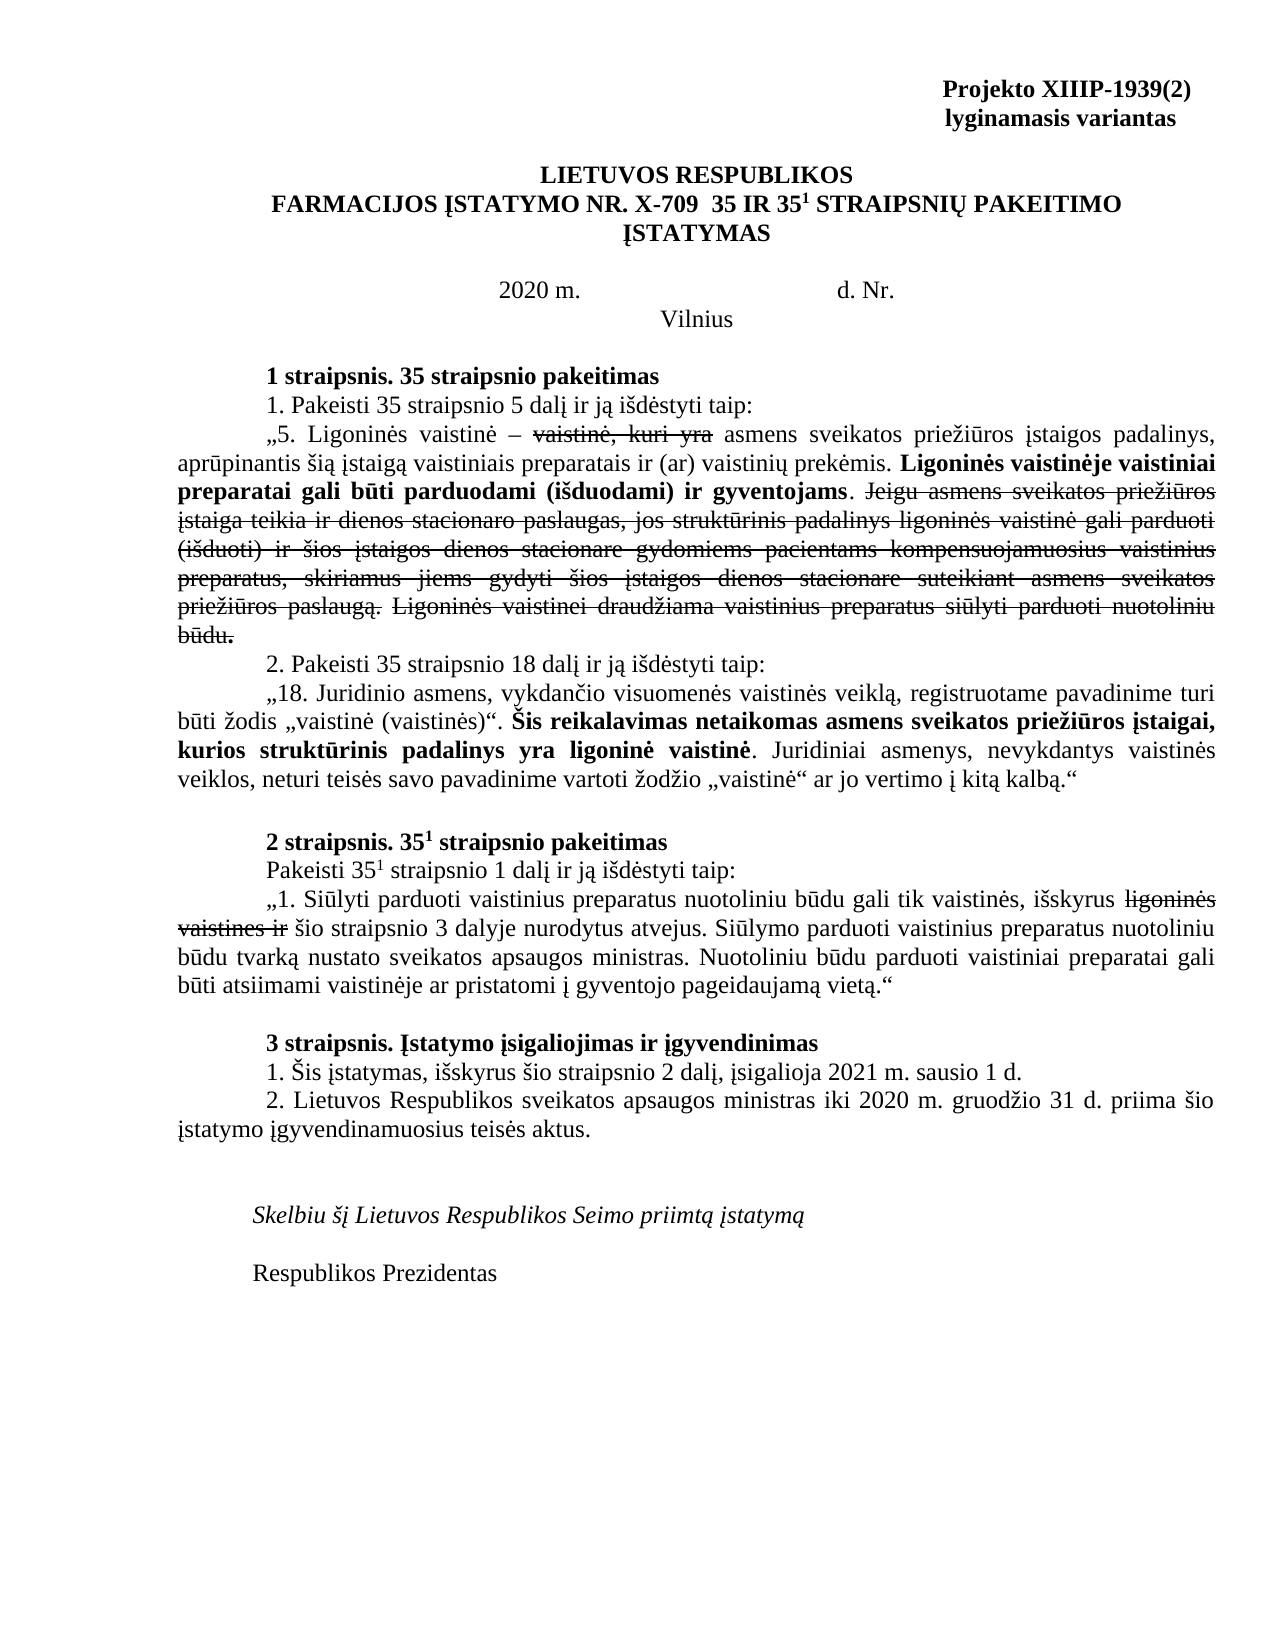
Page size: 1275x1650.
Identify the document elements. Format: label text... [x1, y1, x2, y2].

text 3 straipsnis. Įstatymo įsigaliojimas ir įgyvendinimas [177, 1028, 1216, 1057]
text 2 straipsnis. 351 straipsnio pakeitimas [177, 827, 1216, 855]
text lyginamasis variantas [886, 103, 1216, 131]
text Pakeisti 351 straipsnio 1 dalį ir ją išdėstyti taip: [177, 855, 1216, 884]
text „5. Ligoninės vaistinė – vaistinė, kuri yra asmens sveikatos priežiūros įstaigos padalinys, aprūpinantis šią įstaigą vaistiniais preparatais ir (ar) vaistinių prekėmis. Ligoninės vaistinėje vaistiniai preparatai gali būti parduodami (išduodami) ir gyventojams. Jeigu asmens sveikatos priežiūros įstaiga teikia ir dienos stacionaro paslaugas, jos struktūrinis padalinys ligoninės vaistinė gali parduoti (išduoti) ir šios įstaigos dienos stacionare gydomiems pacientams kompensuojamuosius vaistinius preparatus, skiriamus jiems gydyti šios įstaigos dienos stacionare suteikiant asmens sveikatos priežiūros paslaugą. Ligoninės vaistinei draudžiama vaistinius preparatus siūlyti parduoti nuotoliniu būdu. [177, 419, 1216, 549]
text Respublikos Prezidentas [177, 1258, 1216, 1287]
text FARMACIJOS ĮSTATYMO NR. X-709 35 IR 351 STRAIPSNIŲ PAKEITIMO [177, 189, 1216, 218]
text LIETUVOS RESPUBLIKOS [177, 160, 1216, 189]
text ĮSTATYMAS [177, 218, 1216, 246]
text 1. Šis įstatymas, išskyrus šio straipsnio 2 dalį, įsigalioja 2021 m. sausio 1 d. [177, 1057, 1216, 1085]
text 1. Pakeisti 35 straipsnio 5 dalį ir ją išdėstyti taip: [177, 390, 1216, 419]
text 2020 m. d. Nr. [177, 275, 1216, 304]
text 2. Lietuvos Respublikos sveikatos apsaugos ministras iki 2020 m. gruodžio 31 d. priima šio įstatymo įgyvendinamuosius teisės aktus. [177, 1085, 1216, 1143]
text 1 straipsnis. 35 straipsnio pakeitimas [177, 361, 1216, 390]
text 2. Pakeisti 35 straipsnio 18 dalį ir ją išdėstyti taip: [177, 649, 1216, 678]
text Projekto XIIIP-1939(2) [177, 74, 1216, 103]
text Skelbiu šį Lietuvos Respublikos Seimo priimtą įstatymą [177, 1200, 1216, 1229]
text „5. Ligoninės vaistinė – vaistinė, kuri yra asmens sveikatos priežiūros įstaigos padalinys, aprūpinantis šią įstaigą vaistiniais preparatais ir (ar) vaistinių prekėmis. Ligoninės vaistinėje vaistiniai preparatai gali būti parduodami (išduodami) ir gyventojams. Jeigu asmens sveikatos priežiūros įstaiga teikia ir dienos stacionaro paslaugas, jos struktūrinis padalinys ligoninės vaistinė gali parduoti (išduoti) ir šios įstaigos dienos stacionare gydomiems pacientams kompensuojamuosius vaistinius preparatus, skiriamus jiems gydyti šios įstaigos dienos stacionare suteikiant asmens sveikatos priežiūros paslaugą. Ligoninės vaistinei draudžiama vaistinius preparatus siūlyti parduoti nuotoliniu būdu. [177, 550, 1216, 649]
text „18. Juridinio asmens, vykdančio visuomenės vaistinės veiklą, registruotame pavadinime turi būti žodis „vaistinė (vaistinės)“. Šis reikalavimas netaikomas asmens sveikatos priežiūros įstaigai, kurios struktūrinis padalinys yra ligoninė vaistinė. Juridiniai asmenys, nevykdantys vaistinės veiklos, neturi teisės savo pavadinime vartoti žodžio „vaistinė“ ar jo vertimo į kitą kalbą.“ [177, 678, 1216, 793]
text Vilnius [177, 304, 1216, 333]
text „1. Siūlyti parduoti vaistinius preparatus nuotoliniu būdu gali tik vaistinės, išskyrus ligoninės vaistines ir šio straipsnio 3 dalyje nurodytus atvejus. Siūlymo parduoti vaistinius preparatus nuotoliniu būdu tvarką nustato sveikatos apsaugos ministras. Nuotoliniu būdu parduoti vaistiniai preparatai gali būti atsiimami vaistinėje ar pristatomi į gyventojo pageidaujamą vietą.“ [177, 884, 1216, 999]
